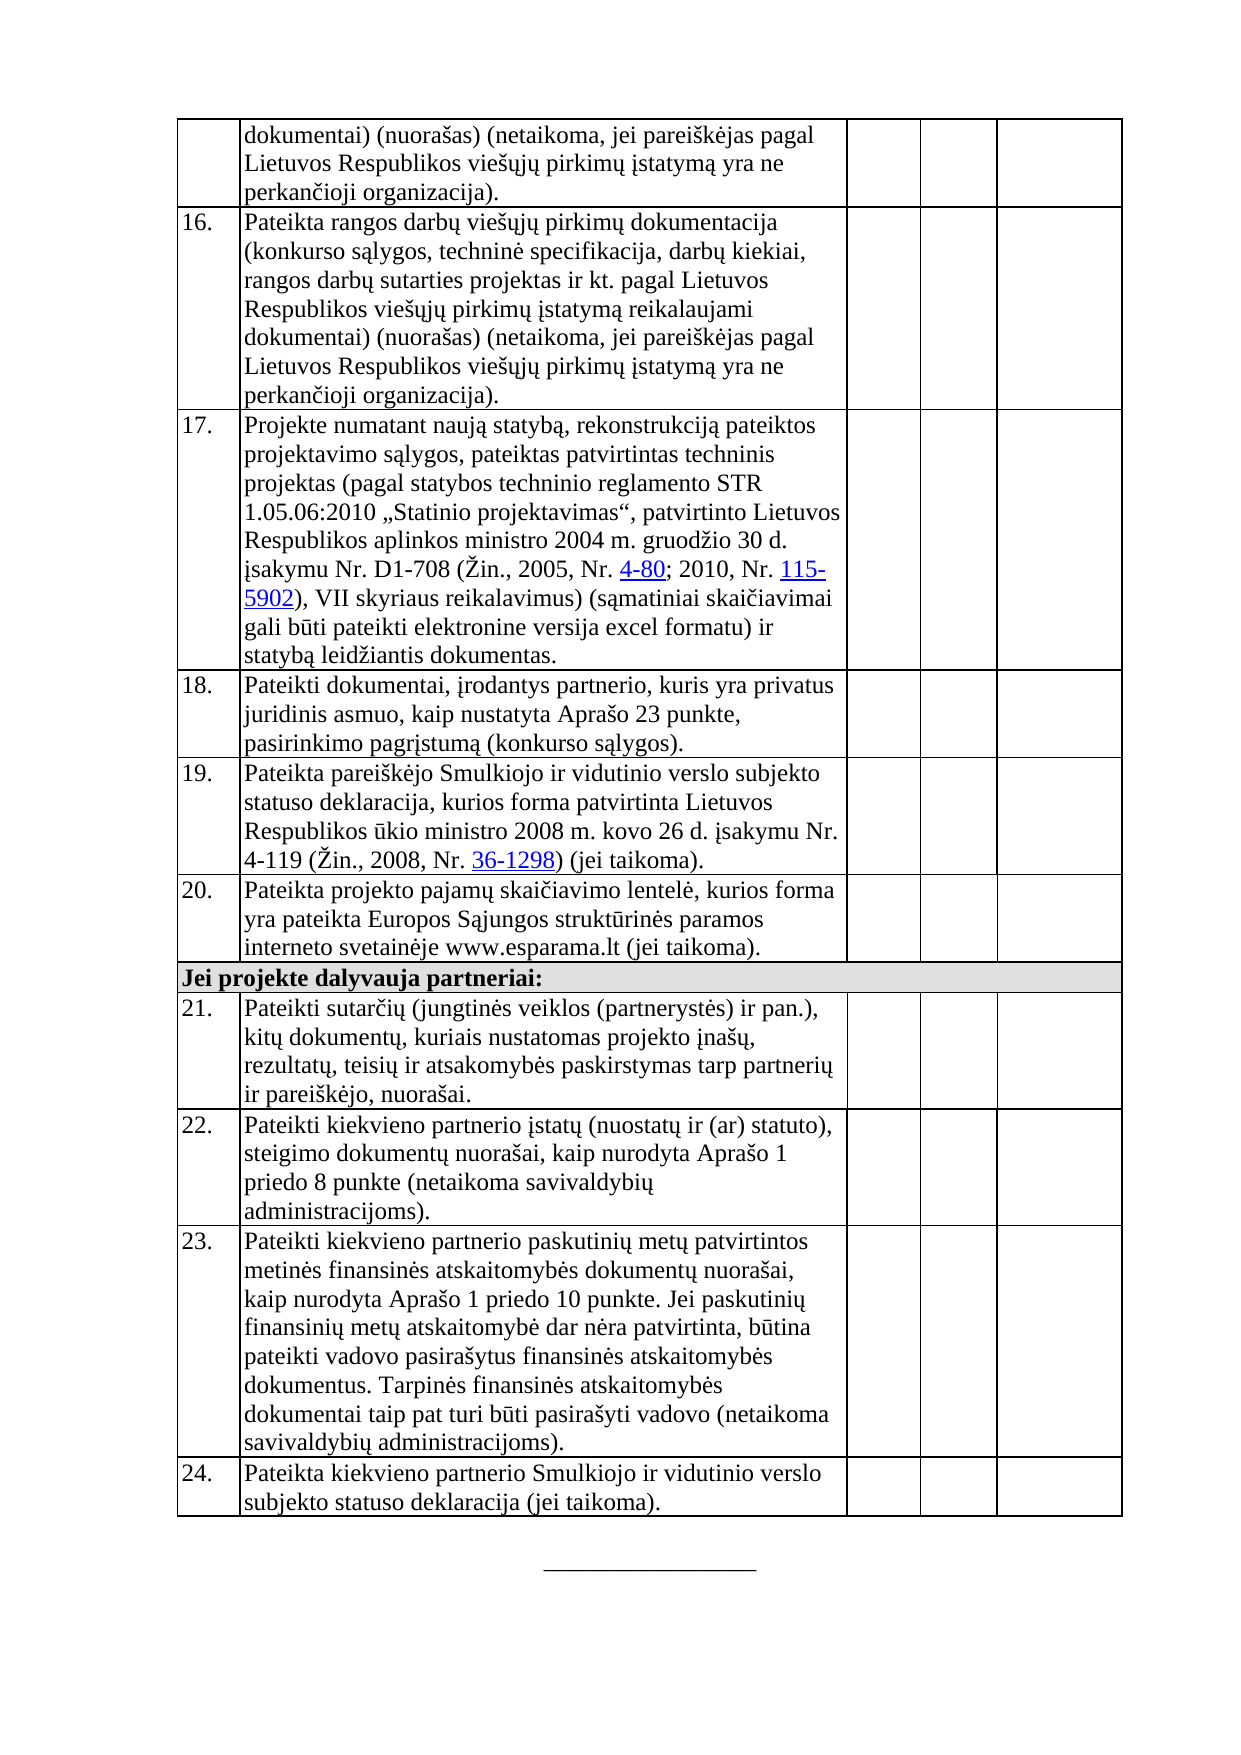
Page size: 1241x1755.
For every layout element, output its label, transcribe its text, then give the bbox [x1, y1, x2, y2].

table_cell dokumentai) (nuorašas) (netaikoma, jei pareiškėjas pagal Lietuvos Respublikos viešųjų pirkimų įstatymą yra ne perkančioji organizacija). [241, 120, 846, 206]
table_cell 22. [178, 1110, 239, 1225]
text _________________ [177, 1546, 1122, 1574]
table_cell Pateikta kiekvieno partnerio Smulkiojo ir vidutinio verslo subjekto statuso deklaracija (jei taikoma). [241, 1458, 846, 1515]
table_cell 24. [178, 1458, 239, 1515]
table_cell 21. [178, 993, 239, 1108]
table_cell Projekte numatant naują statybą, rekonstrukciją pateiktos projektavimo sąlygos, pateiktas patvirtintas techninis projektas (pagal statybos techninio reglamento STR 1.05.06:2010 „Statinio projektavimas“, patvirtinto Lietuvos Respublikos aplinkos ministro 2004 m. gruodžio 30 d. įsakymu Nr. D1-708 (Žin., 2005, Nr. 4-80; 2010, Nr. 115-5902), VII skyriaus reikalavimus) (sąmatiniai skaičiavimai gali būti pateikti elektronine versija excel formatu) ir statybą leidžiantis dokumentas. [241, 410, 846, 669]
table_cell [998, 875, 1121, 961]
table_cell [848, 1110, 920, 1225]
table_cell [998, 208, 1121, 409]
table_cell [998, 671, 1121, 757]
table_cell [998, 1226, 1121, 1456]
table_cell 20. [178, 875, 239, 961]
table_cell Jei projekte dalyvauja partneriai: [178, 963, 847, 992]
table_cell Pateikta rangos darbų viešųjų pirkimų dokumentacija (konkurso sąlygos, techninė specifikacija, darbų kiekiai, rangos darbų sutarties projektas ir kt. pagal Lietuvos Respublikos viešųjų pirkimų įstatymą reikalaujami dokumentai) (nuorašas) (netaikoma, jei pareiškėjas pagal Lietuvos Respublikos viešųjų pirkimų įstatymą yra ne perkančioji organizacija). [241, 208, 846, 409]
table_cell [998, 410, 1121, 669]
table_cell [998, 758, 1121, 873]
table_cell [998, 1458, 1121, 1515]
table_cell 17. [178, 410, 239, 669]
table_cell 16. [178, 208, 239, 409]
table_cell [848, 208, 920, 409]
table_cell [921, 993, 997, 1108]
table_cell Pateikti dokumentai, įrodantys partnerio, kuris yra privatus juridinis asmuo, kaip nustatyta Aprašo 23 punkte, pasirinkimo pagrįstumą (konkurso sąlygos). [241, 671, 846, 757]
table_cell [848, 993, 920, 1108]
table_cell [848, 758, 920, 873]
table_cell [847, 963, 920, 992]
table_cell [1056, 963, 1121, 992]
table_cell [178, 120, 239, 206]
table_cell Pateikta projekto pajamų skaičiavimo lentelė, kurios forma yra pateikta Europos Sąjungos struktūrinės paramos interneto svetainėje www.esparama.lt (jei taikoma). [241, 875, 846, 961]
table_cell [920, 963, 997, 992]
table_cell 19. [178, 758, 239, 873]
table_cell [921, 208, 996, 409]
table_cell [848, 410, 920, 669]
table_cell [921, 120, 996, 206]
table_cell [921, 1458, 996, 1515]
table_cell 18. [178, 671, 239, 757]
table_cell Pateikta pareiškėjo Smulkiojo ir vidutinio verslo subjekto statuso deklaracija, kurios forma patvirtinta Lietuvos Respublikos ūkio ministro 2008 m. kovo 26 d. įsakymu Nr. 4-119 (Žin., 2008, Nr. 36-1298) (jei taikoma). [241, 758, 846, 873]
table_cell Pateikti kiekvieno partnerio paskutinių metų patvirtintos metinės finansinės atskaitomybės dokumentų nuorašai, kaip nurodyta Aprašo 1 priedo 10 punkte. Jei paskutinių finansinių metų atskaitomybė dar nėra patvirtinta, būtina pateikti vadovo pasirašytus finansinės atskaitomybės dokumentus. Tarpinės finansinės atskaitomybės dokumentai taip pat turi būti pasirašyti vadovo (netaikoma savivaldybių administracijoms). [241, 1226, 846, 1456]
table_cell [998, 993, 1121, 1108]
table_cell [921, 1226, 996, 1456]
table_cell [848, 120, 920, 206]
table_cell [848, 1458, 920, 1515]
table_cell [921, 758, 996, 873]
table_cell [921, 1110, 996, 1225]
table_cell [998, 1110, 1121, 1225]
table_cell [848, 875, 920, 961]
table_cell [848, 671, 920, 757]
table_cell [921, 410, 996, 669]
table_cell [998, 120, 1121, 206]
table_cell [921, 875, 997, 961]
table_cell [997, 963, 1056, 992]
table_cell [848, 1226, 920, 1456]
table_cell Pateikti sutarčių (jungtinės veiklos (partnerystės) ir pan.), kitų dokumentų, kuriais nustatomas projekto įnašų, rezultatų, teisių ir atsakomybės paskirstymas tarp partnerių ir pareiškėjo, nuorašai. [241, 993, 847, 1108]
table_cell Pateikti kiekvieno partnerio įstatų (nuostatų ir (ar) statuto), steigimo dokumentų nuorašai, kaip nurodyta Aprašo 1 priedo 8 punkte (netaikoma savivaldybių administracijoms). [241, 1110, 846, 1225]
table_cell [921, 671, 996, 757]
table_cell 23. [178, 1226, 239, 1456]
